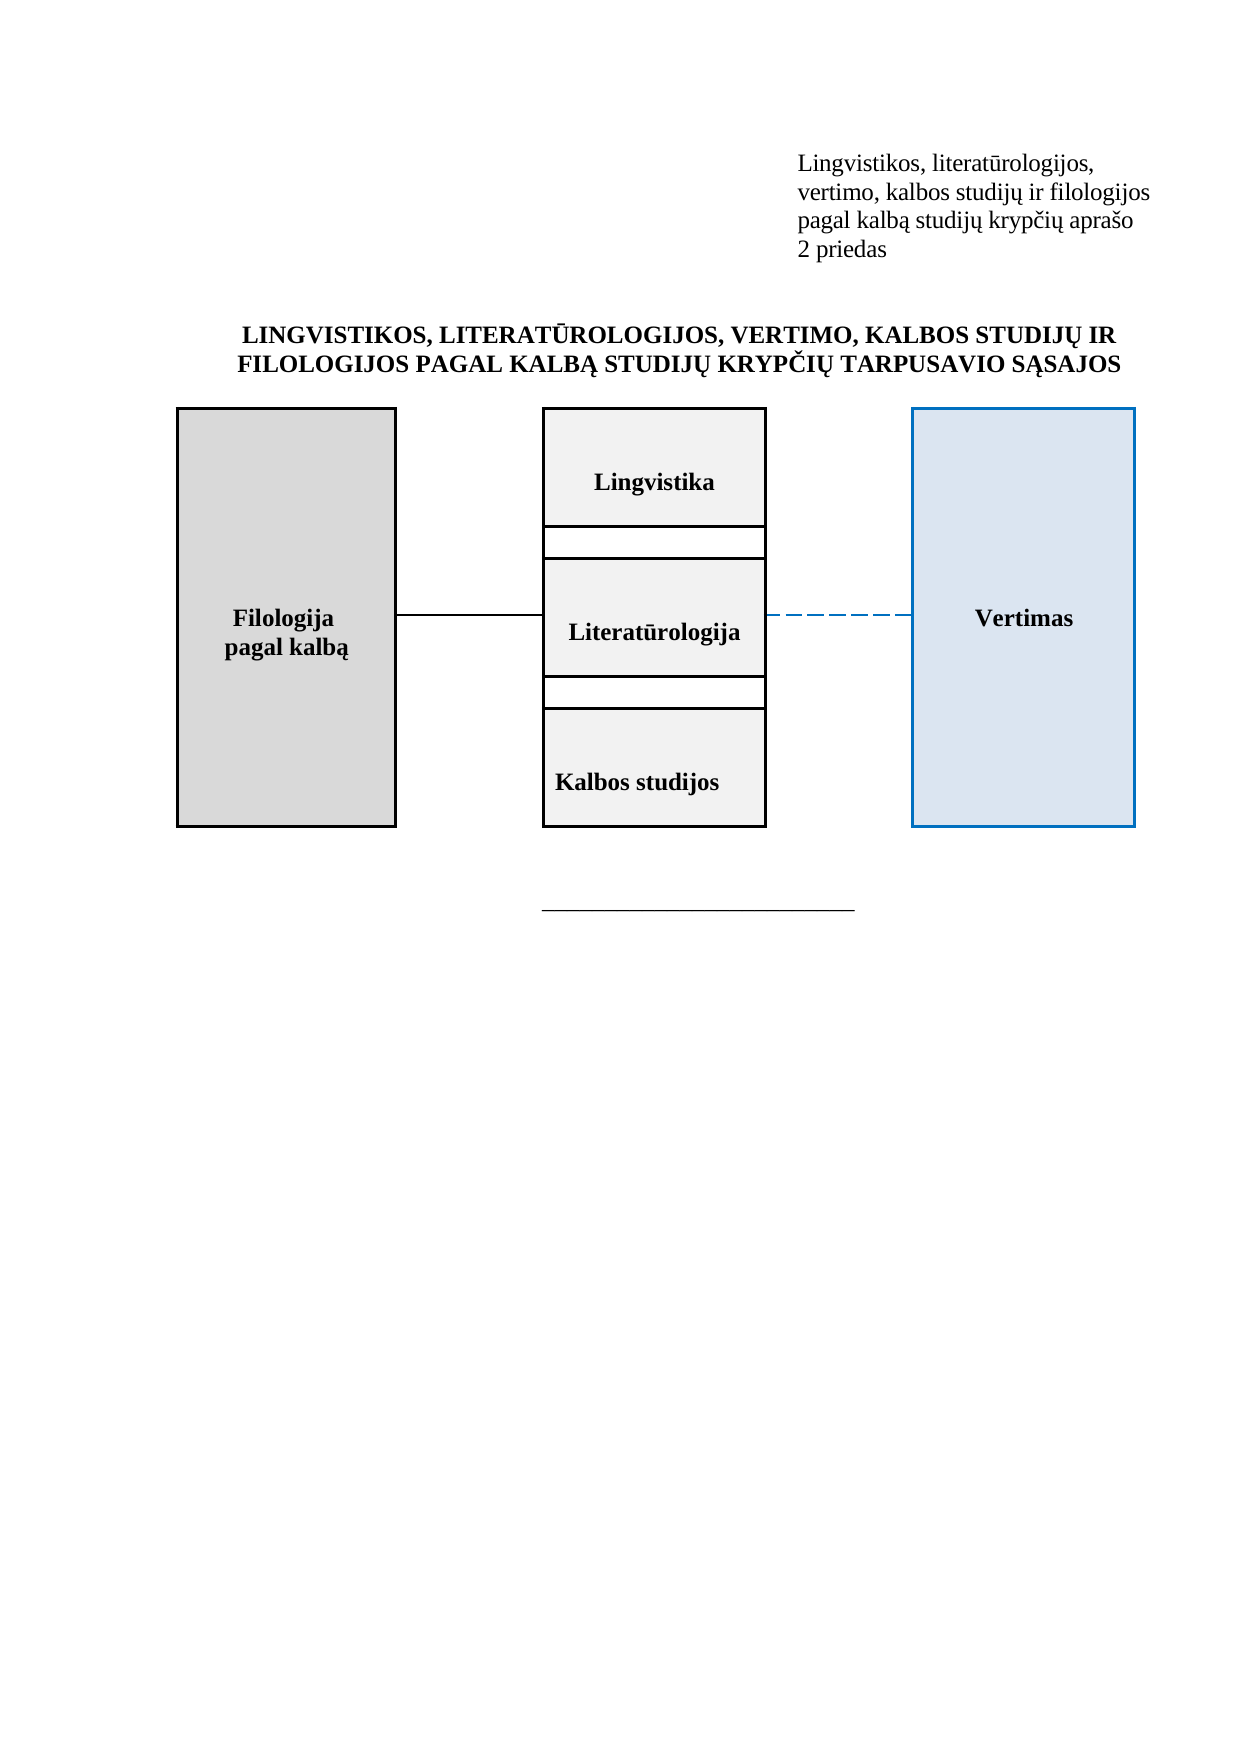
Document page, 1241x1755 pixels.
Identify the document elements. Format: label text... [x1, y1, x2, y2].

table_cell [397, 468, 542, 614]
text _________________________ [214, 886, 1182, 914]
table_cell [767, 748, 911, 825]
text LINGVISTIKOS, LITERATŪROLOGIJOS, VERTIMO, KALBOS STUDIJŲ IR FILOLOGIJOS PAGAL KALBĄ STUDIJŲ KRYPČIŲ TARPUSAVIO SĄSAJOS [177, 321, 1182, 378]
table_header Filologija pagal kalbą [179, 410, 394, 825]
table_cell [545, 678, 764, 707]
text 2 priedas [797, 234, 1182, 263]
table_cell [545, 528, 764, 557]
table_header Lingvistika [545, 410, 764, 525]
table_header [767, 407, 911, 467]
table_cell [397, 616, 542, 748]
text vertimo, kalbos studijų ir filologijos [797, 177, 1182, 206]
table_header [397, 407, 542, 467]
table_cell [397, 748, 542, 825]
table_cell Kalbos studijos [545, 710, 764, 825]
table_cell [767, 614, 911, 748]
text pagal kalbą studijų krypčių aprašo [797, 206, 1182, 234]
table_header Vertimas [914, 410, 1133, 825]
text Lingvistikos, literatūrologijos, [797, 148, 1182, 177]
table_cell [767, 468, 911, 614]
table_cell Literatūrologija [545, 560, 764, 675]
